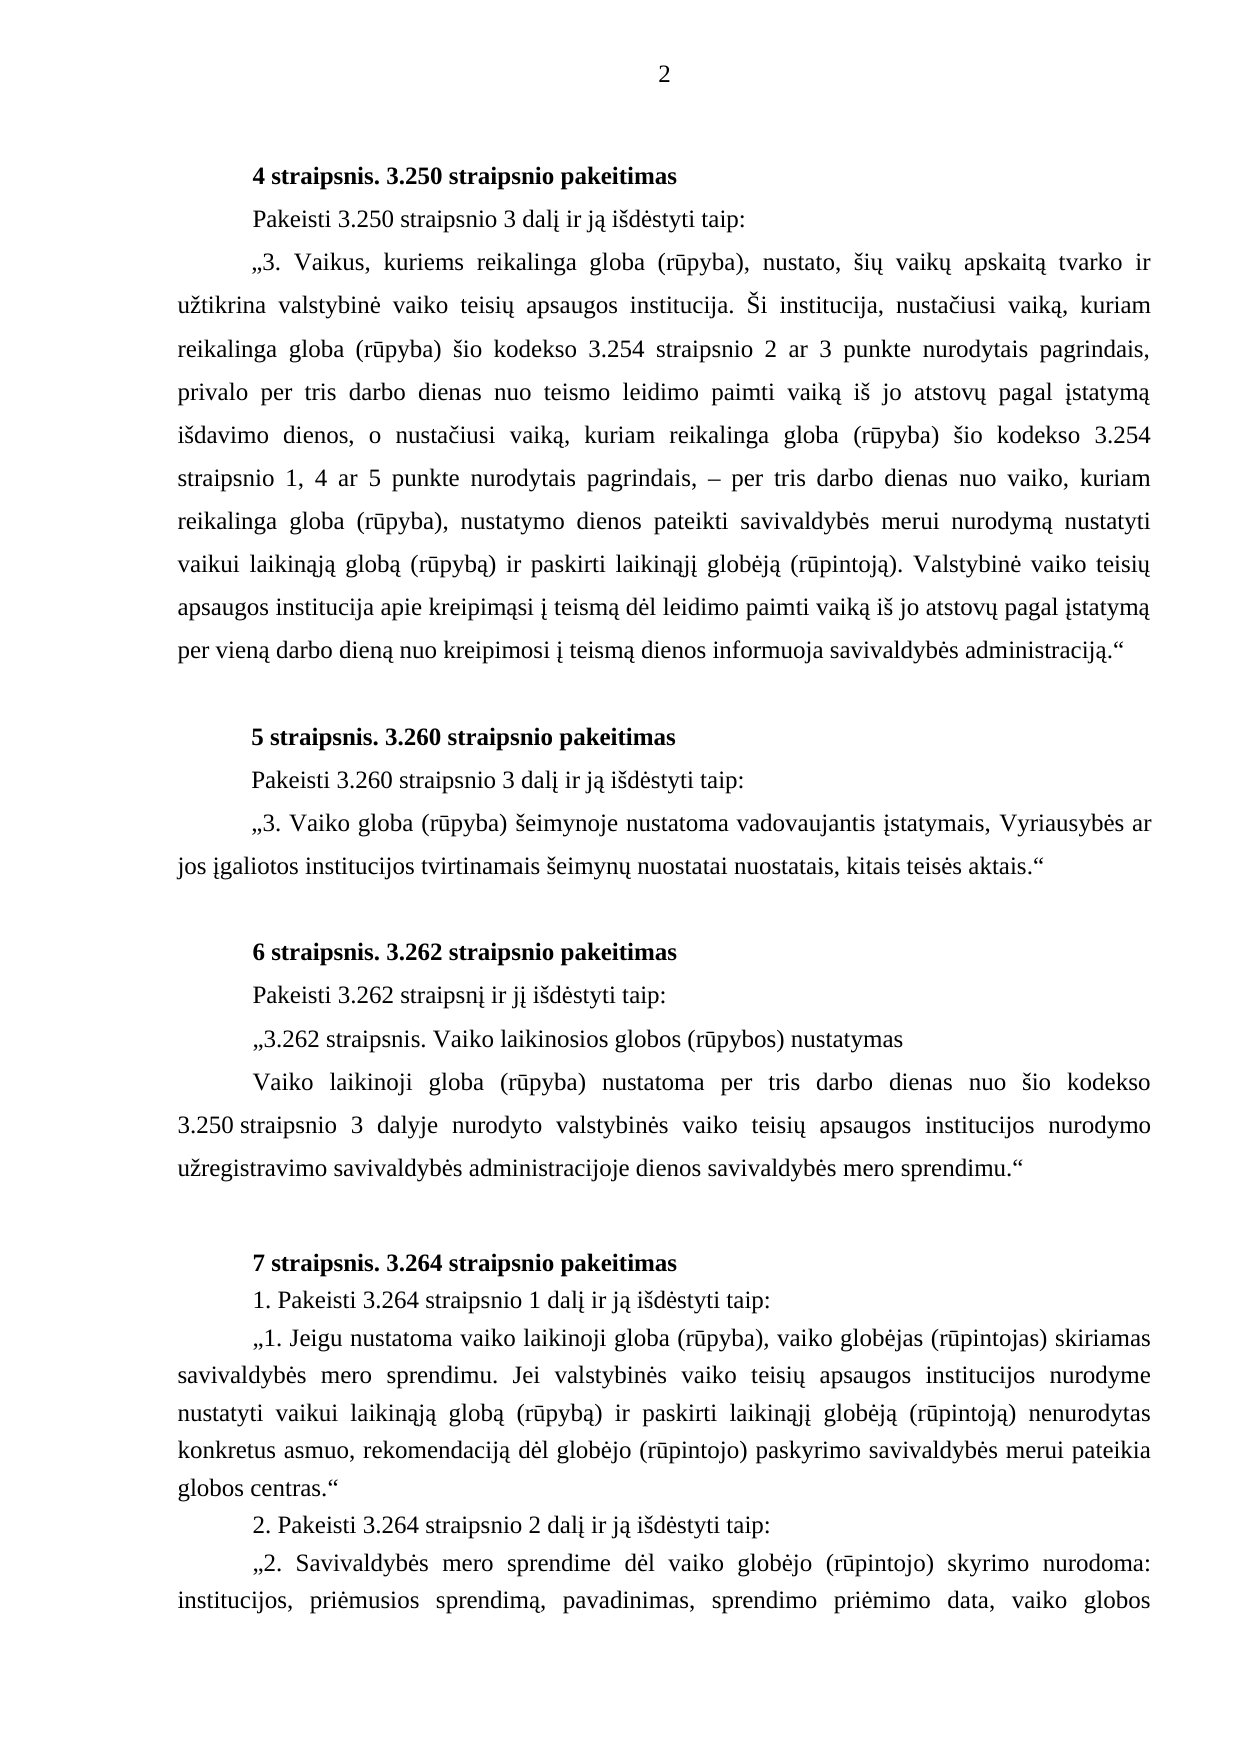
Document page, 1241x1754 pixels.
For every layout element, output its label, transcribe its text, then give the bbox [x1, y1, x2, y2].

text 1. Pakeisti 3.264 straipsnio 1 dalį ir ją išdėstyti taip: [177, 1277, 1152, 1314]
text „2. Savivaldybės mero sprendime dėl vaiko globėjo (rūpintojo) skyrimo nurodoma: institucijos, priėmusios sprendimą, pavadinimas, sprendimo priėmimo data, vaiko globos [177, 1539, 1152, 1614]
text „3.262 straipsnis. Vaiko laikinosios globos (rūpybos) nustatymas [177, 1024, 1152, 1052]
text „3. Vaiko globa (rūpyba) šeimynoje nustatoma vadovaujantis įstatymais, Vyriausybės ar jos įgaliotos institucijos tvirtinamais šeimynų nuostatai nuostatais, kitais teisės aktais.“ [177, 808, 1152, 880]
text 4 straipsnis. 3.250 straipsnio pakeitimas [177, 161, 1152, 190]
text Pakeisti 3.250 straipsnio 3 dalį ir ją išdėstyti taip: [177, 204, 1152, 233]
text 5 straipsnis. 3.260 straipsnio pakeitimas [177, 722, 1152, 751]
text Pakeisti 3.262 straipsnį ir jį išdėstyti taip: [177, 981, 1152, 1009]
text Vaiko laikinoji globa (rūpyba) nustatoma per tris darbo dienas nuo šio kodekso 3.250 straipsnio 3 dalyje nurodyto valstybinės vaiko teisių apsaugos institucijos nurodymo užregistravimo savivaldybės administracijoje dienos savivaldybės mero sprendimu.“ [177, 1067, 1152, 1182]
text 2. Pakeisti 3.264 straipsnio 2 dalį ir ją išdėstyti taip: [177, 1502, 1152, 1539]
text Pakeisti 3.260 straipsnio 3 dalį ir ją išdėstyti taip: [177, 765, 1152, 794]
text „1. Jeigu nustatoma vaiko laikinoji globa (rūpyba), vaiko globėjas (rūpintojas) skiriamas savivaldybės mero sprendimu. Jei valstybinės vaiko teisių apsaugos institucijos nurodyme nustatyti vaikui laikinąją globą (rūpybą) ir paskirti laikinąjį globėją (rūpintoją) nenurodytas konkretus asmuo, rekomendaciją dėl globėjo (rūpintojo) paskyrimo savivaldybės merui pateikia globos centras.“ [177, 1314, 1152, 1502]
text „3. Vaikus, kuriems reikalinga globa (rūpyba), nustato, šių vaikų apskaitą tvarko ir užtikrina valstybinė vaiko teisių apsaugos institucija. Ši institucija, nustačiusi vaiką, kuriam reikalinga globa (rūpyba) šio kodekso 3.254 straipsnio 2 ar 3 punkte nurodytais pagrindais, privalo per tris darbo dienas nuo teismo leidimo paimti vaiką iš jo atstovų pagal įstatymą išdavimo dienos, o nustačiusi vaiką, kuriam reikalinga globa (rūpyba) šio kodekso 3.254 straipsnio 1, 4 ar 5 punkte nurodytais pagrindais, – per tris darbo dienas nuo vaiko, kuriam reikalinga globa (rūpyba), nustatymo dienos pateikti savivaldybės merui nurodymą nustatyti vaikui laikinąją globą (rūpybą) ir paskirti laikinąjį globėją (rūpintoją). Valstybinė vaiko teisių apsaugos institucija apie kreipimąsi į teismą dėl leidimo paimti vaiką iš jo atstovų pagal įstatymą per vieną darbo dieną nuo kreipimosi į teismą dienos informuoja savivaldybės administraciją.“ [177, 247, 1152, 664]
text 6 straipsnis. 3.262 straipsnio pakeitimas [177, 937, 1152, 966]
text 7 straipsnis. 3.264 straipsnio pakeitimas [177, 1239, 1152, 1277]
